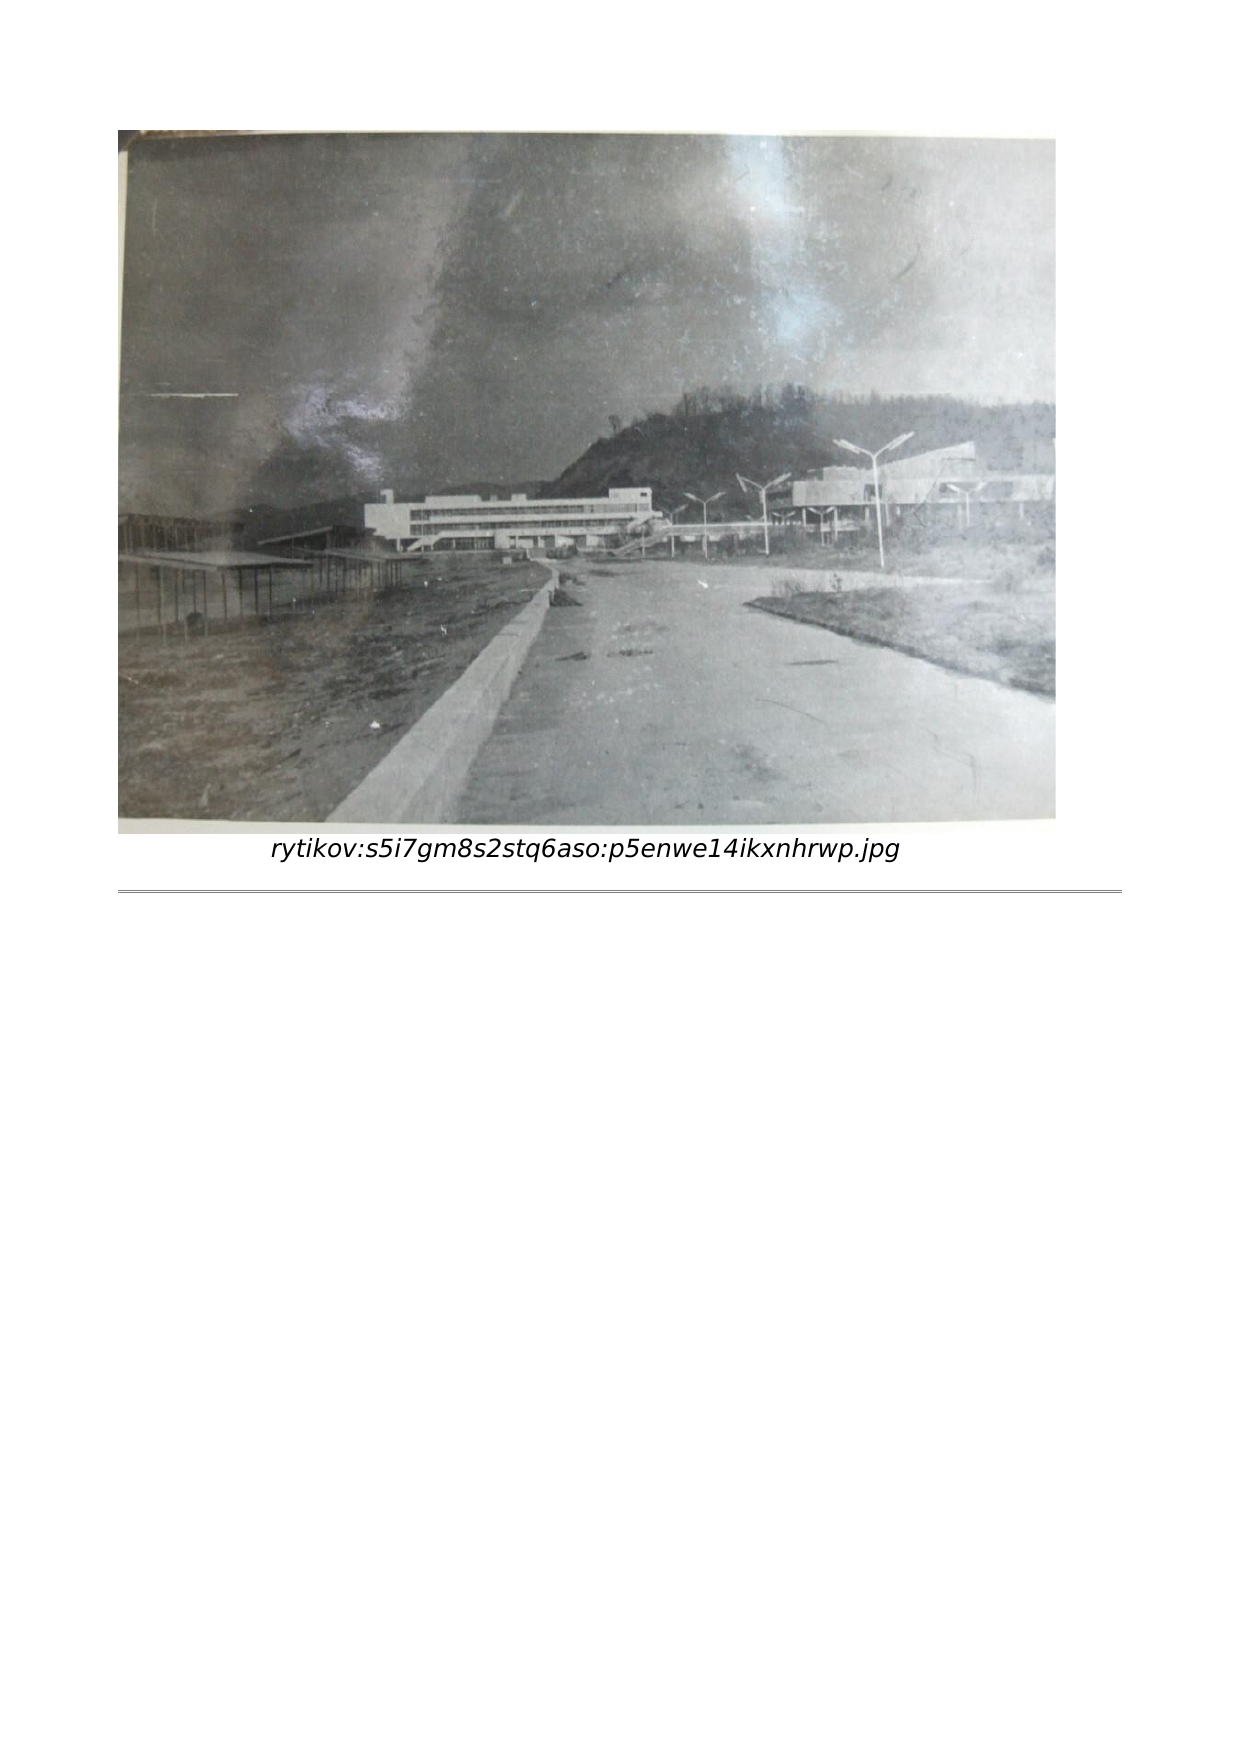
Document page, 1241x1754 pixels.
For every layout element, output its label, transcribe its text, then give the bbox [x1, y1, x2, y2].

picture [118, 130, 1056, 834]
text rytikov:s5i7gm8s2stq6aso:p5enwe14ikxnhrwp.jpg [118, 834, 1056, 863]
